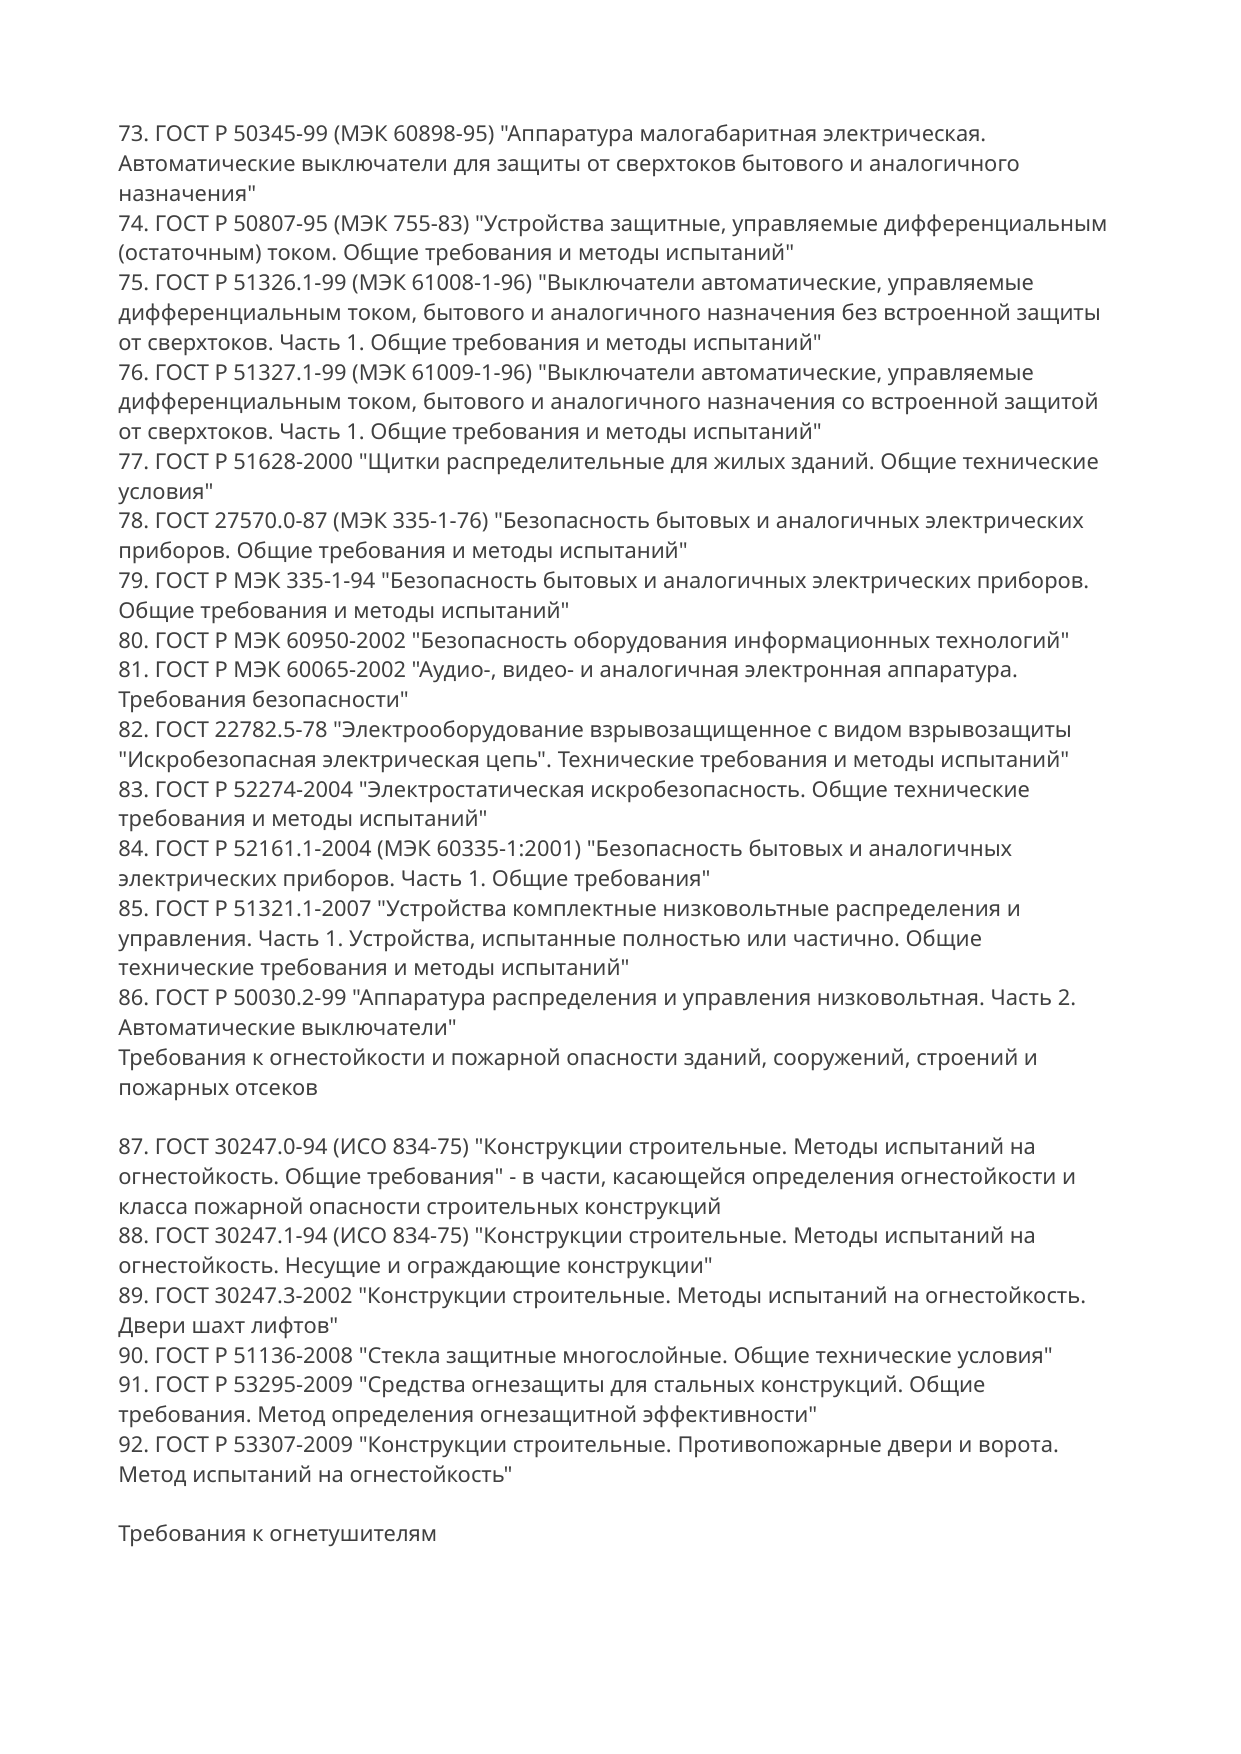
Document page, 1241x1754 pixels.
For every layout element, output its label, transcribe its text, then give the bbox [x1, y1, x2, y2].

text 91. ГОСТ Р 53295-2009 "Средства огнезащиты для стальных конструкций. Общие требования. Метод определения огнезащитной эффективности" [118, 1369, 1122, 1429]
text 83. ГОСТ Р 52274-2004 "Электростатическая искробезопасность. Общие технические требования и методы испытаний" [118, 773, 1122, 833]
text 73. ГОСТ Р 50345-99 (МЭК 60898-95) "Аппаратура малогабаритная электрическая. Автоматические выключатели для защиты от сверхтоков бытового и аналогичного назначения" [118, 118, 1122, 207]
text 80. ГОСТ Р МЭК 60950-2002 "Безопасность оборудования информационных технологий" [118, 624, 1122, 654]
text 92. ГОСТ Р 53307-2009 "Конструкции строительные. Противопожарные двери и ворота. Метод испытаний на огнестойкость" [118, 1429, 1122, 1488]
text 79. ГОСТ Р МЭК 335-1-94 "Безопасность бытовых и аналогичных электрических приборов. Общие требования и методы испытаний" [118, 565, 1122, 624]
text 84. ГОСТ Р 52161.1-2004 (МЭК 60335-1:2001) "Безопасность бытовых и аналогичных электрических приборов. Часть 1. Общие требования" [118, 833, 1122, 893]
text 87. ГОСТ 30247.0-94 (ИСО 834-75) "Конструкции строительные. Методы испытаний на огнестойкость. Общие требования" - в части, касающейся определения огнестойкости и класса пожарной опасности строительных конструкций [118, 1131, 1122, 1220]
text 82. ГОСТ 22782.5-78 "Электрооборудование взрывозащищенное с видом взрывозащиты "Искробезопасная электрическая цепь". Технические требования и методы испытаний" [118, 714, 1122, 773]
text 86. ГОСТ Р 50030.2-99 "Аппаратура распределения и управления низковольтная. Часть 2. Автоматические выключатели" [118, 982, 1122, 1042]
text 85. ГОСТ Р 51321.1-2007 "Устройства комплектные низковольтные распределения и управления. Часть 1. Устройства, испытанные полностью или частично. Общие технические требования и методы испытаний" [118, 893, 1122, 982]
text Требования к огнестойкости и пожарной опасности зданий, сооружений, строений и пожарных отсеков [118, 1042, 1122, 1101]
text 75. ГОСТ Р 51326.1-99 (МЭК 61008-1-96) "Выключатели автоматические, управляемые дифференциальным током, бытового и аналогичного назначения без встроенной защиты от сверхтоков. Часть 1. Общие требования и методы испытаний" [118, 267, 1122, 356]
text Требования к огнетушителям [118, 1518, 1122, 1548]
text 88. ГОСТ 30247.1-94 (ИСО 834-75) "Конструкции строительные. Методы испытаний на огнестойкость. Несущие и ограждающие конструкции" [118, 1220, 1122, 1280]
text 74. ГОСТ Р 50807-95 (МЭК 755-83) "Устройства защитные, управляемые дифференциальным (остаточным) током. Общие требования и методы испытаний" [118, 207, 1122, 267]
text 90. ГОСТ Р 51136-2008 "Стекла защитные многослойные. Общие технические условия" [118, 1339, 1122, 1369]
text 89. ГОСТ 30247.3-2002 "Конструкции строительные. Методы испытаний на огнестойкость. Двери шахт лифтов" [118, 1280, 1122, 1339]
text 81. ГОСТ Р МЭК 60065-2002 "Аудио-, видео- и аналогичная электронная аппаратура. Требования безопасности" [118, 654, 1122, 714]
text 77. ГОСТ Р 51628-2000 "Щитки распределительные для жилых зданий. Общие технические условия" [118, 446, 1122, 505]
text 76. ГОСТ Р 51327.1-99 (МЭК 61009-1-96) "Выключатели автоматические, управляемые дифференциальным током, бытового и аналогичного назначения со встроенной защитой от сверхтоков. Часть 1. Общие требования и методы испытаний" [118, 356, 1122, 446]
text 78. ГОСТ 27570.0-87 (МЭК 335-1-76) "Безопасность бытовых и аналогичных электрических приборов. Общие требования и методы испытаний" [118, 505, 1122, 565]
